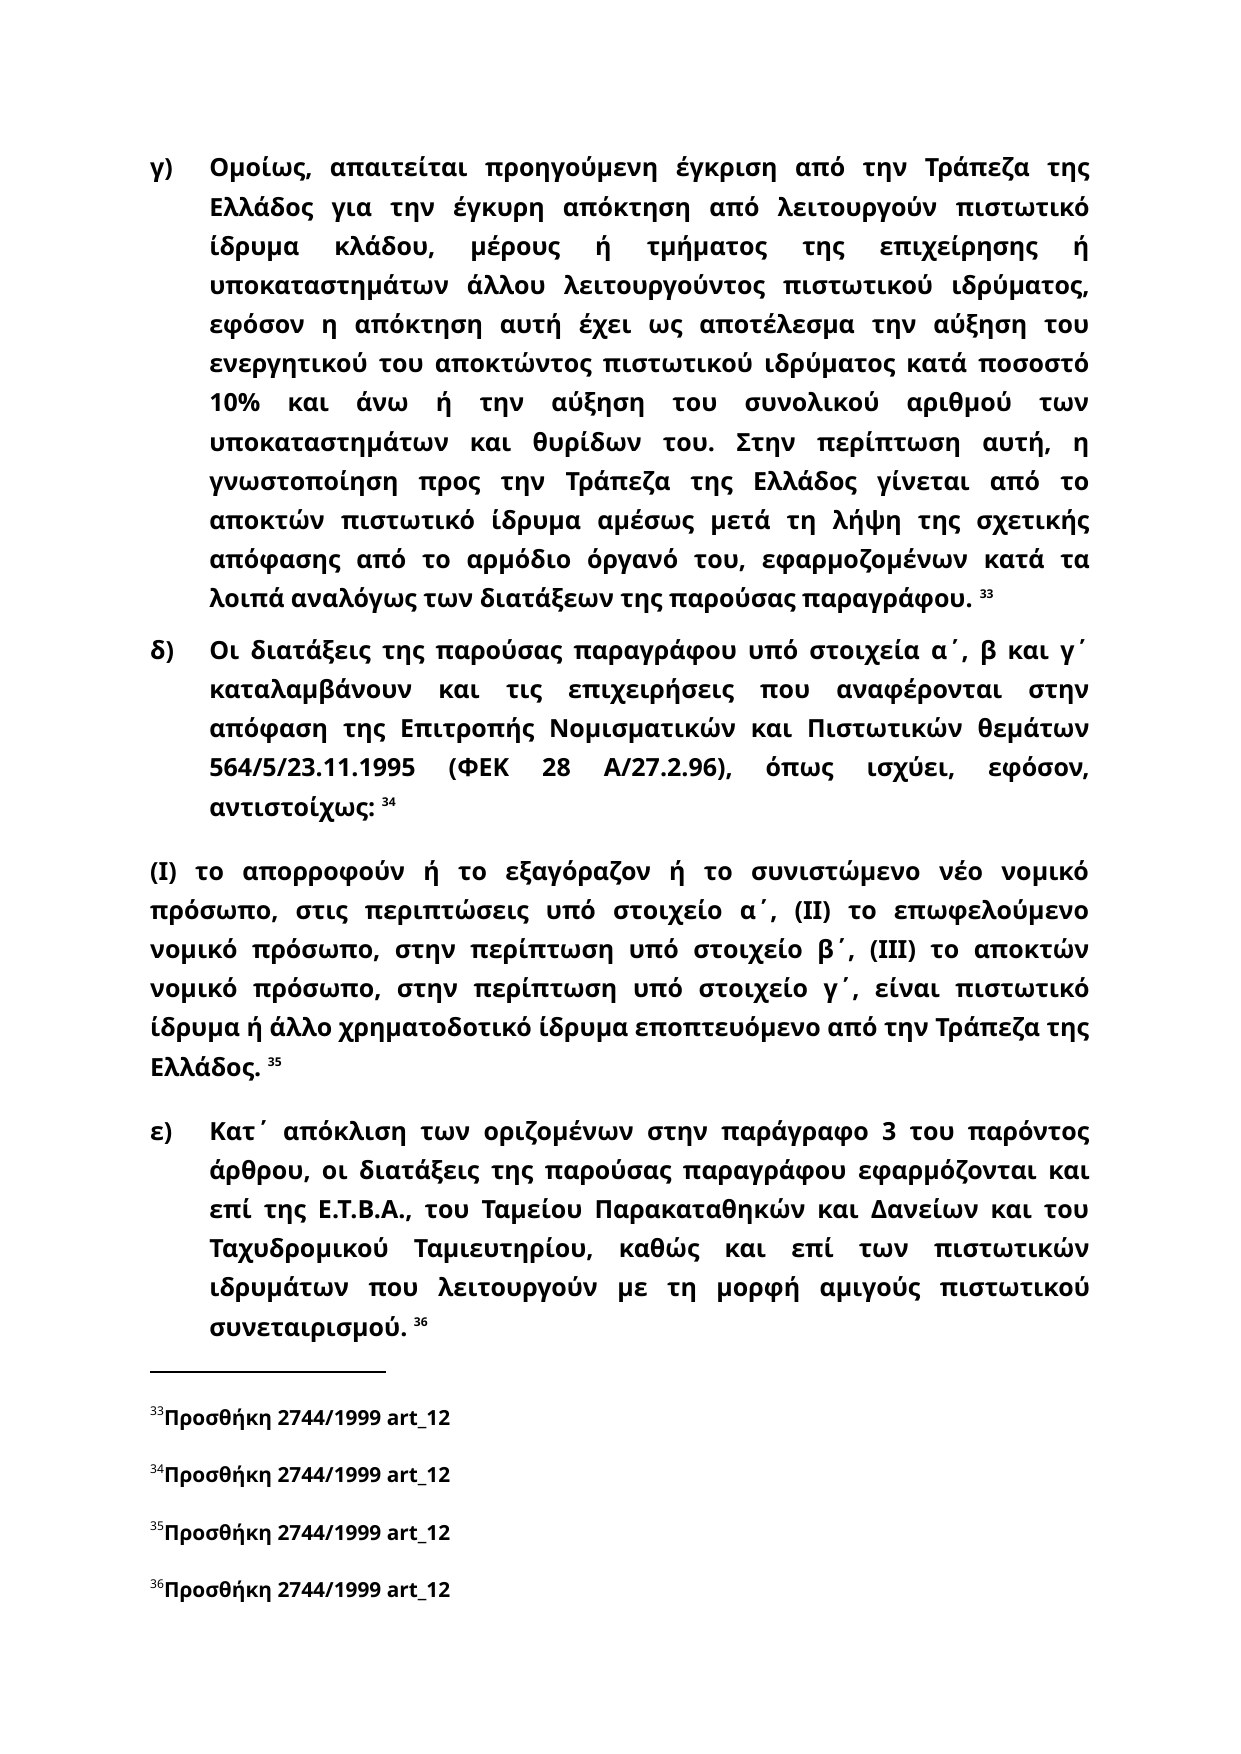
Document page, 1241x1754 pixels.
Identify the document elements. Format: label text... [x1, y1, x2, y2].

text Προσθήκη 2744/1999 art_12 [150, 1518, 1090, 1546]
text Προσθήκη 2744/1999 art_12 [150, 1576, 1090, 1604]
text Προσθήκη 2744/1999 art_12 [150, 1403, 1090, 1431]
text Προσθήκη 2744/1999 art_12 [150, 1460, 1090, 1489]
list δ) Οι διατάξεις της παρούσας παραγράφου υπό στοιχεία α΄, β και γ΄ καταλαμβάνουν και τις επιχειρήσεις που αναφέρονται στην απόφαση της Επιτροπής Νομισματικών και Πιστωτικών θεμάτων 564/5/23.11.1995 (ΦΕΚ 28 Α/27.2.96), όπως ισχύει, εφόσον, αντιστοίχως: [150, 632, 1090, 823]
list ε) Κατ΄ απόκλιση των οριζομένων στην παράγραφο 3 του παρόντος άρθρου, οι διατάξεις της παρούσας παραγράφου εφαρμόζονται και επί της Ε.Τ.Β.Α., του Ταμείου Παρακαταθηκών και Δανείων και του Ταχυδρομικού Ταμιευτηρίου, καθώς και επί των πιστωτικών ιδρυμάτων που λειτουργούν με τη μορφή αμιγούς πιστωτικού συνεταιρισμού. [150, 1113, 1090, 1343]
text (I) το απορροφούν ή το εξαγόραζον ή το συνιστώμενο νέο νομικό πρόσωπο, στις περιπτώσεις υπό στοιχείο α΄, (II) το επωφελούμενο νομικό πρόσωπο, στην περίπτωση υπό στοιχείο β΄, (ΙΙΙ) το αποκτών νομικό πρόσωπο, στην περίπτωση υπό στοιχείο γ΄, είναι πιστωτικό ίδρυμα ή άλλο χρηματοδοτικό ίδρυμα εποπτευόμενο από την Τράπεζα της Ελλάδος. [150, 853, 1090, 1083]
list γ) Ομοίως, απαιτείται προηγούμενη έγκριση από την Τράπεζα της Ελλάδος για την έγκυρη απόκτηση από λειτουργούν πιστωτικό ίδρυμα κλάδου, μέρους ή τμήματος της επιχείρησης ή υποκαταστημάτων άλλου λειτουργούντος πιστωτικού ιδρύματος, εφόσον η απόκτηση αυτή έχει ως αποτέλεσμα την αύξηση του ενεργητικού του αποκτώντος πιστωτικού ιδρύματος κατά ποσοστό 10% και άνω ή την αύξηση του συνολικού αριθμού των υποκαταστημάτων και θυρίδων του. Στην περίπτωση αυτή, η γνωστοποίηση προς την Τράπεζα της Ελλάδος γίνεται από το αποκτών πιστωτικό ίδρυμα αμέσως μετά τη λήψη της σχετικής απόφασης από το αρμόδιο όργανό του, εφαρμοζομένων κατά τα λοιπά αναλόγως των διατάξεων της παρούσας παραγράφου. [150, 150, 1090, 615]
